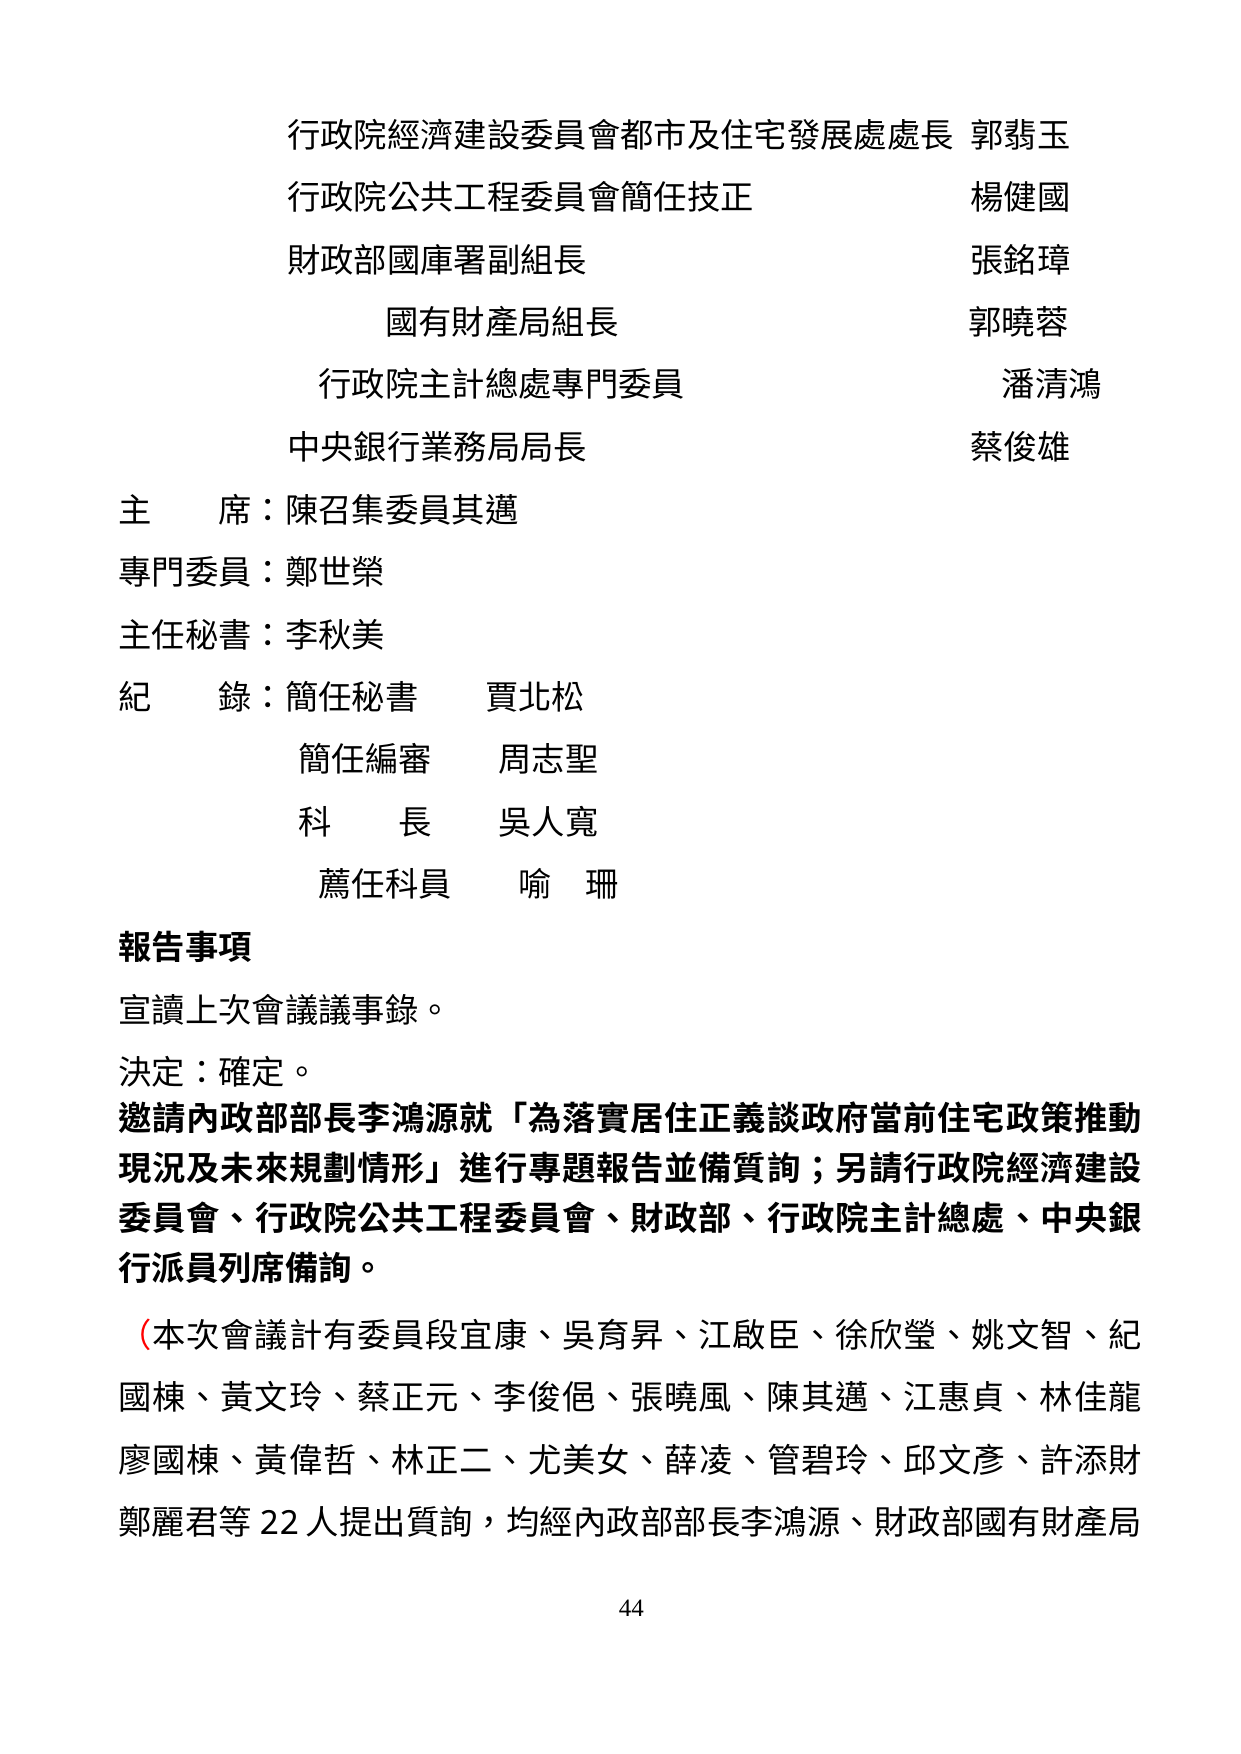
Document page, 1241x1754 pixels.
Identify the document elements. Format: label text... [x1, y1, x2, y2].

text 邀請內政部部長李鴻源就「為落實居住正義談政府當前住宅政策推動現況及未來規劃情形」進行專題報告並備質詢；另請行政院經濟建設委員會、行政院公共工程委員會、財政部、行政院主計總處、中央銀行派員列席備詢。 [118, 1091, 1144, 1291]
text 簡任編審 周志聖 [118, 716, 1240, 778]
text 主 席：陳召集委員其邁 [118, 466, 1240, 528]
text 國有財產局組長 郭曉蓉 [118, 278, 1240, 341]
text 科 長 吳人寬 [118, 778, 1240, 841]
text 薦任科員 喻 珊 [118, 841, 1240, 903]
text 行政院公共工程委員會簡任技正 楊健國 [287, 153, 1240, 216]
text 財政部國庫署副組長 張銘璋 [287, 216, 1240, 278]
text 行政院主計總處專門委員 潘清鴻 [118, 341, 1240, 403]
text 紀 錄：簡任秘書 賈北松 [118, 653, 1240, 716]
text 決定：確定。 [118, 1028, 1144, 1091]
text 主任秘書：李秋美 [118, 591, 1240, 653]
text 中央銀行業務局局長 蔡俊雄 [287, 403, 1240, 466]
text 專門委員：鄭世榮 [118, 528, 1240, 591]
text （本次會議計有委員段宜康、吳育昇、江啟臣、徐欣瑩、姚文智、紀國棟、黃文玲、蔡正元、李俊俋、張曉風、陳其邁、江惠貞、林佳龍、廖國棟、黃偉哲、林正二、尤美女、薛凌、管碧玲、邱文彥、許添財、鄭麗君等22人提出質詢，均經內政部部長李鴻源、財政部國有財產局組長郭曉蓉及所屬即席答復說明；另有委員楊瓊瓔、張慶忠、林淑芬、鄭麗君、李昆澤等提出書面質詢列入公報紀錄，請內政部另以書面答復。） [118, 1291, 1144, 1541]
text 行政院經濟建設委員會都市及住宅發展處處長 郭翡玉 [287, 91, 1240, 153]
text 宣讀上次會議議事錄。 [118, 966, 1144, 1028]
text 報告事項 [118, 903, 1240, 966]
